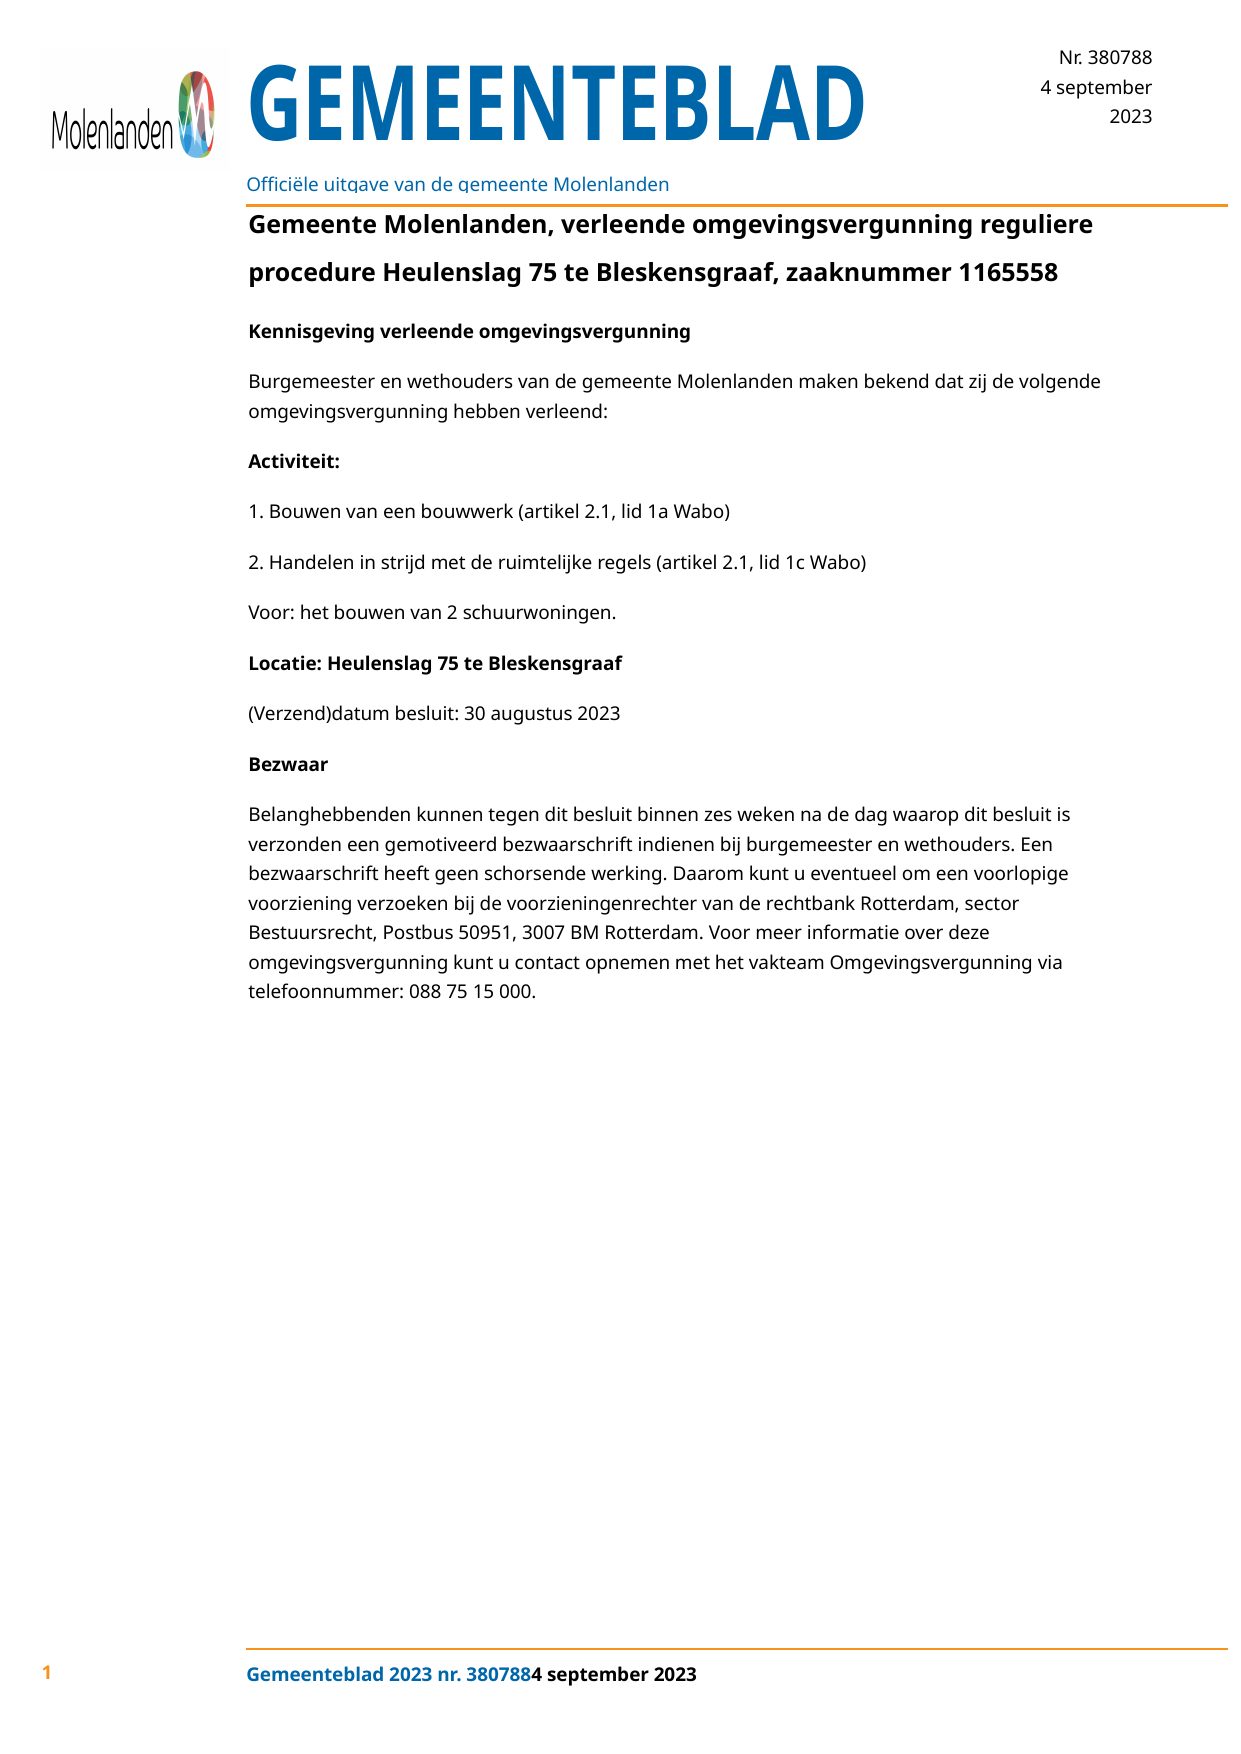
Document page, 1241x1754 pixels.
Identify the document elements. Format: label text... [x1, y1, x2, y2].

text (Verzend)datum besluit: 30 augustus 2023 [248, 700, 1152, 726]
picture [41, 47, 231, 172]
text 1. Bouwen van een bouwwerk (artikel 2.1, lid 1a Wabo) [248, 499, 1152, 524]
text 2. Handelen in strijd met de ruimtelijke regels (artikel 2.1, lid 1c Wabo) [248, 549, 1152, 575]
text Bezwaar [248, 751, 1152, 777]
text Voor: het bouwen van 2 schuurwoningen. [248, 599, 1152, 625]
text Kennisgeving verleende omgevingsvergunning [248, 318, 1152, 344]
text Locatie: Heulenslag 75 te Bleskensgraaf [248, 650, 1152, 676]
text Activiteit: [248, 448, 1152, 474]
text Burgemeester en wethouders van de gemeente Molenlanden maken bekend dat zij de volgende omgevingsvergunning hebben verleend: [248, 368, 1152, 424]
text Belanghebbenden kunnen tegen dit besluit binnen zes weken na de dag waarop dit besluit is verzonden een gemotiveerd bezwaarschrift indienen bij burgemeester en wethouders. Een bezwaarschrift heeft geen schorsende werking. Daarom kunt u eventueel om een voorlopige voorziening verzoeken bij de voorzieningenrechter van de rechtbank Rotterdam, sector Bestuursrecht, Postbus 50951, 3007 BM Rotterdam. Voor meer informatie over deze omgevingsvergunning kunt u contact opnemen met het vakteam Omgevingsvergunning via telefoonnummer: 088 75 15 000. [248, 801, 1152, 1004]
text Gemeente Molenlanden, verleende omgevingsvergunning reguliere procedure Heulenslag 75 te Bleskensgraaf, zaaknummer 1165558 [248, 207, 1152, 288]
